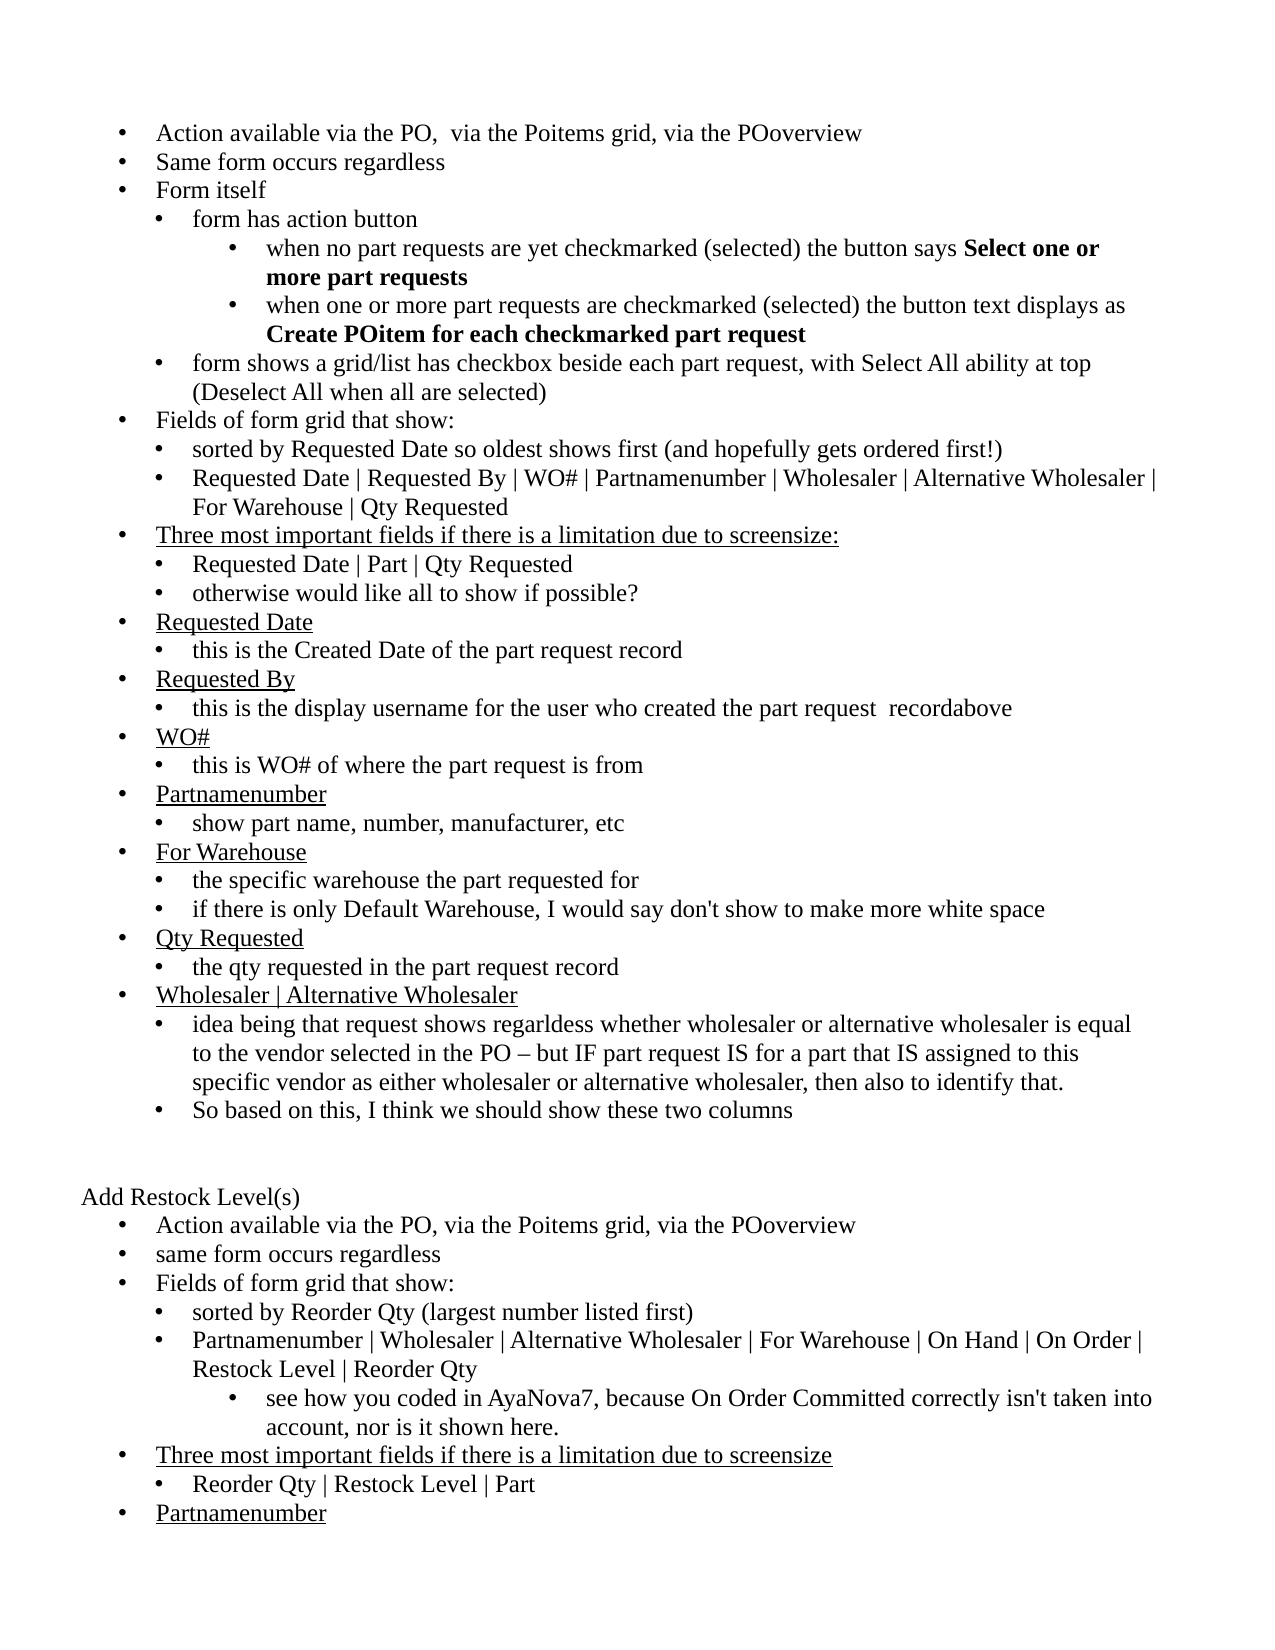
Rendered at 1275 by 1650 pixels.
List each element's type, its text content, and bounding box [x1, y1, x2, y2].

list Requested Date | Part | Qty Requested [154, 549, 1157, 578]
list see how you coded in AyaNova7, because On Order Committed correctly isn't taken into account, nor is it shown here. [228, 1383, 1157, 1441]
list Same form occurs regardless [118, 147, 1157, 176]
list form has action button [154, 204, 1157, 233]
list Requested Date [118, 607, 1157, 636]
list Action available via the PO, via the Poitems grid, via the POoverview [118, 1211, 1157, 1239]
list sorted by Requested Date so oldest shows first (and hopefully gets ordered first!) [154, 434, 1157, 463]
list Reorder Qty | Restock Level | Part [154, 1469, 1157, 1498]
list this is the display username for the user who created the part request recordabove [154, 693, 1157, 722]
list the specific warehouse the part requested for [154, 866, 1157, 894]
list Three most important fields if there is a limitation due to screensize: [118, 521, 1157, 549]
list Qty Requested [118, 923, 1157, 952]
list Fields of form grid that show: [118, 1268, 1157, 1297]
list Wholesaler | Alternative Wholesaler [118, 981, 1157, 1009]
list this is the Created Date of the part request record [154, 636, 1157, 664]
list form shows a grid/list has checkbox beside each part request, with Select All ability at top (Deselect All when all are selected) [154, 348, 1157, 406]
list Requested By [118, 664, 1157, 693]
list For Warehouse [118, 837, 1157, 866]
list same form occurs regardless [118, 1239, 1157, 1268]
list show part name, number, manufacturer, etc [154, 808, 1157, 837]
list Fields of form grid that show: [118, 406, 1157, 434]
list this is WO# of where the part request is from [154, 751, 1157, 779]
list sorted by Reorder Qty (largest number listed first) [154, 1297, 1157, 1326]
list Three most important fields if there is a limitation due to screensize [118, 1441, 1157, 1469]
list Requested Date | Requested By | WO# | Partnamenumber | Wholesaler | Alternative Wholesaler | For Warehouse | Qty Requested [154, 463, 1157, 521]
list when one or more part requests are checkmarked (selected) the button text displays as Create POitem for each checkmarked part request [228, 291, 1157, 348]
list So based on this, I think we should show these two columns [154, 1096, 1157, 1124]
list otherwise would like all to show if possible? [154, 578, 1157, 607]
list Action available via the PO, via the Poitems grid, via the POoverview [118, 118, 1157, 147]
text Add Restock Level(s) [81, 1182, 1157, 1211]
list Form itself [118, 176, 1157, 204]
list idea being that request shows regarldess whether wholesaler or alternative wholesaler is equal to the vendor selected in the PO – but IF part request IS for a part that IS assigned to this specific vendor as either wholesaler or alternative wholesaler, then also to identify that. [154, 1009, 1157, 1096]
list the qty requested in the part request record [154, 952, 1157, 981]
list if there is only Default Warehouse, I would say don't show to make more white space [154, 894, 1157, 923]
list Partnamenumber | Wholesaler | Alternative Wholesaler | For Warehouse | On Hand | On Order | Restock Level | Reorder Qty [154, 1326, 1157, 1383]
list Partnamenumber [118, 779, 1157, 808]
list WO# [118, 722, 1157, 751]
list Partnamenumber [118, 1498, 1157, 1527]
list when no part requests are yet checkmarked (selected) the button says Select one or more part requests [228, 233, 1157, 291]
